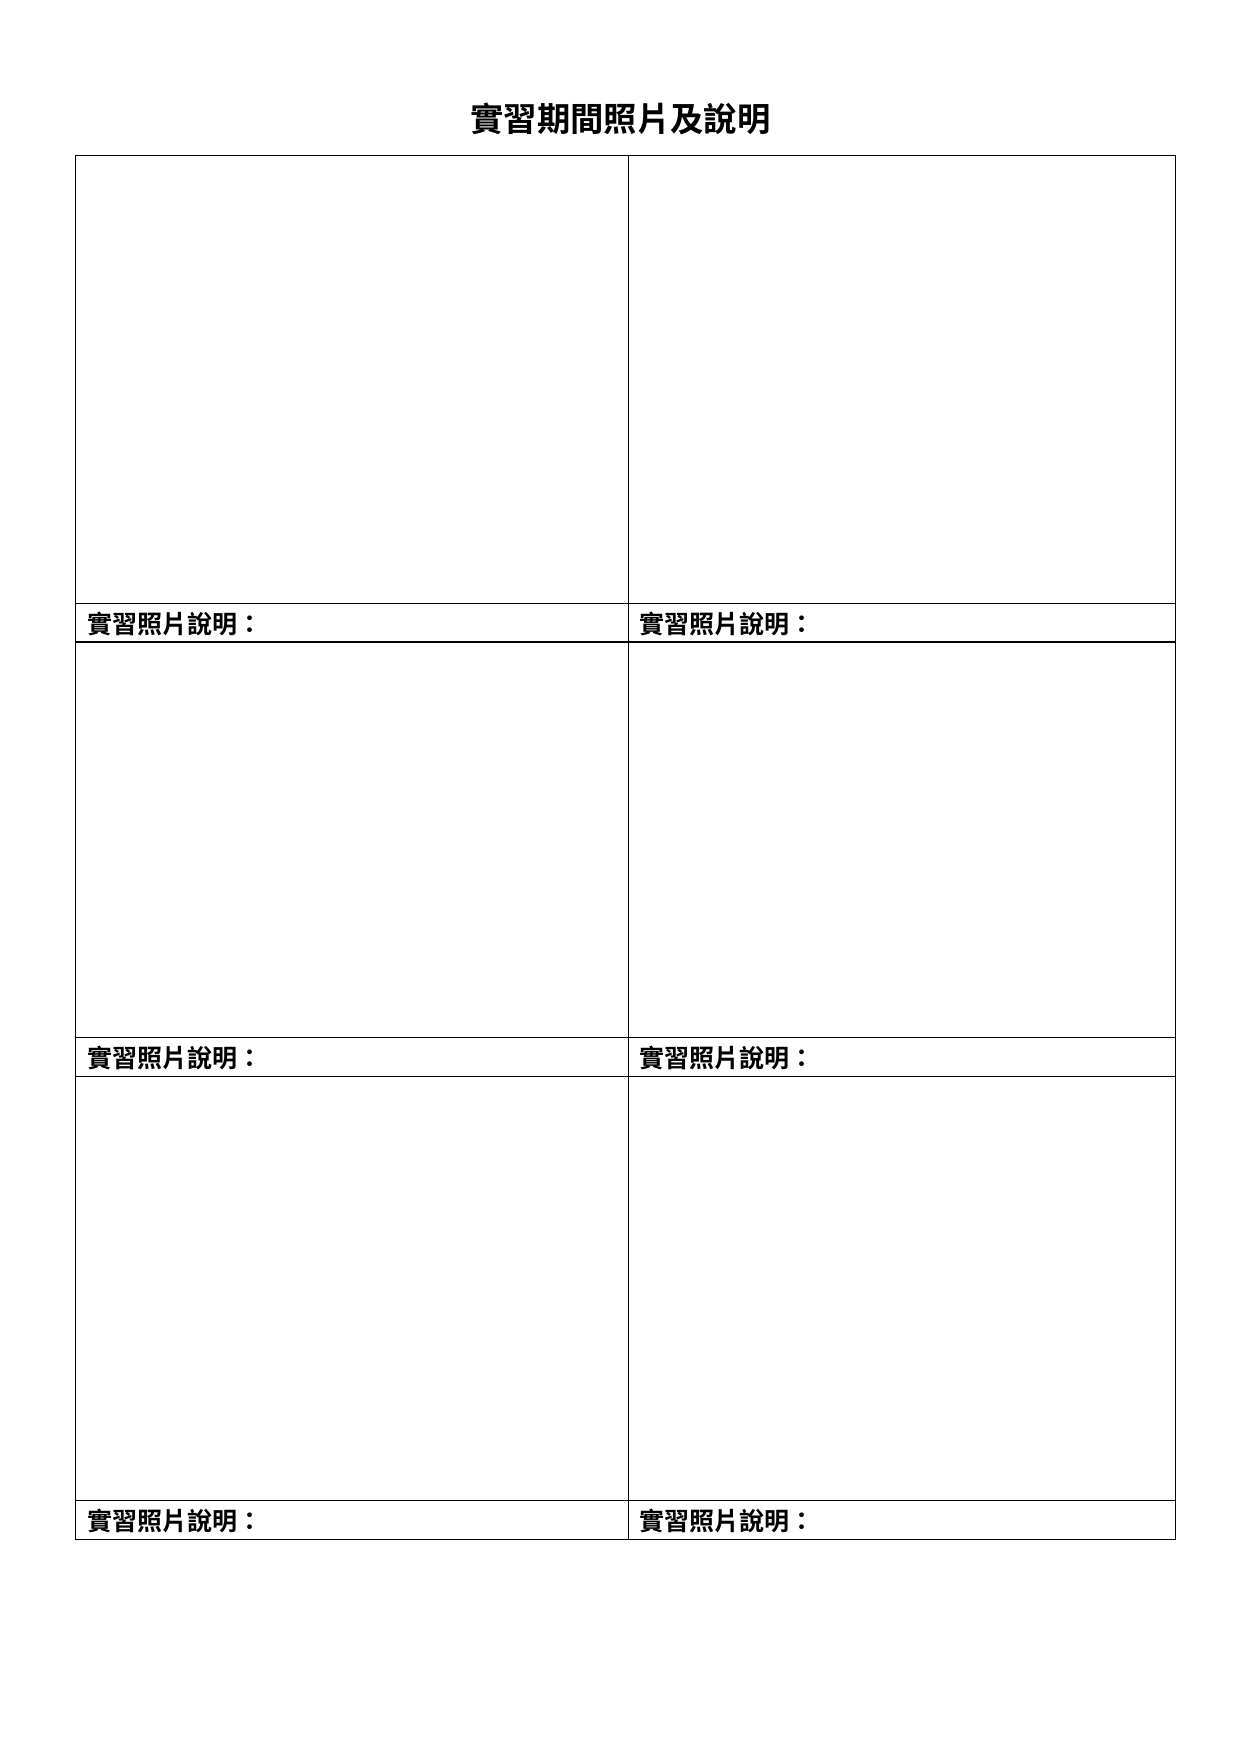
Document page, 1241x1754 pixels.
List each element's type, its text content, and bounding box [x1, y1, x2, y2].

text 實習期間照片及說明 [75, 80, 1165, 155]
table_cell [629, 1077, 1175, 1500]
table_cell [76, 1077, 628, 1500]
table_cell 實習照片說明： [629, 1501, 1175, 1539]
table_cell 實習照片說明： [629, 1038, 1175, 1076]
table_cell 實習照片說明： [76, 604, 628, 641]
table_cell 實習照片說明： [629, 604, 1175, 641]
table_header [629, 156, 1175, 603]
table_cell [629, 643, 1175, 1037]
table_cell 實習照片說明： [76, 1038, 628, 1076]
table_cell 實習照片說明： [76, 1501, 628, 1539]
table_cell [76, 643, 628, 1037]
table_header [76, 156, 628, 603]
